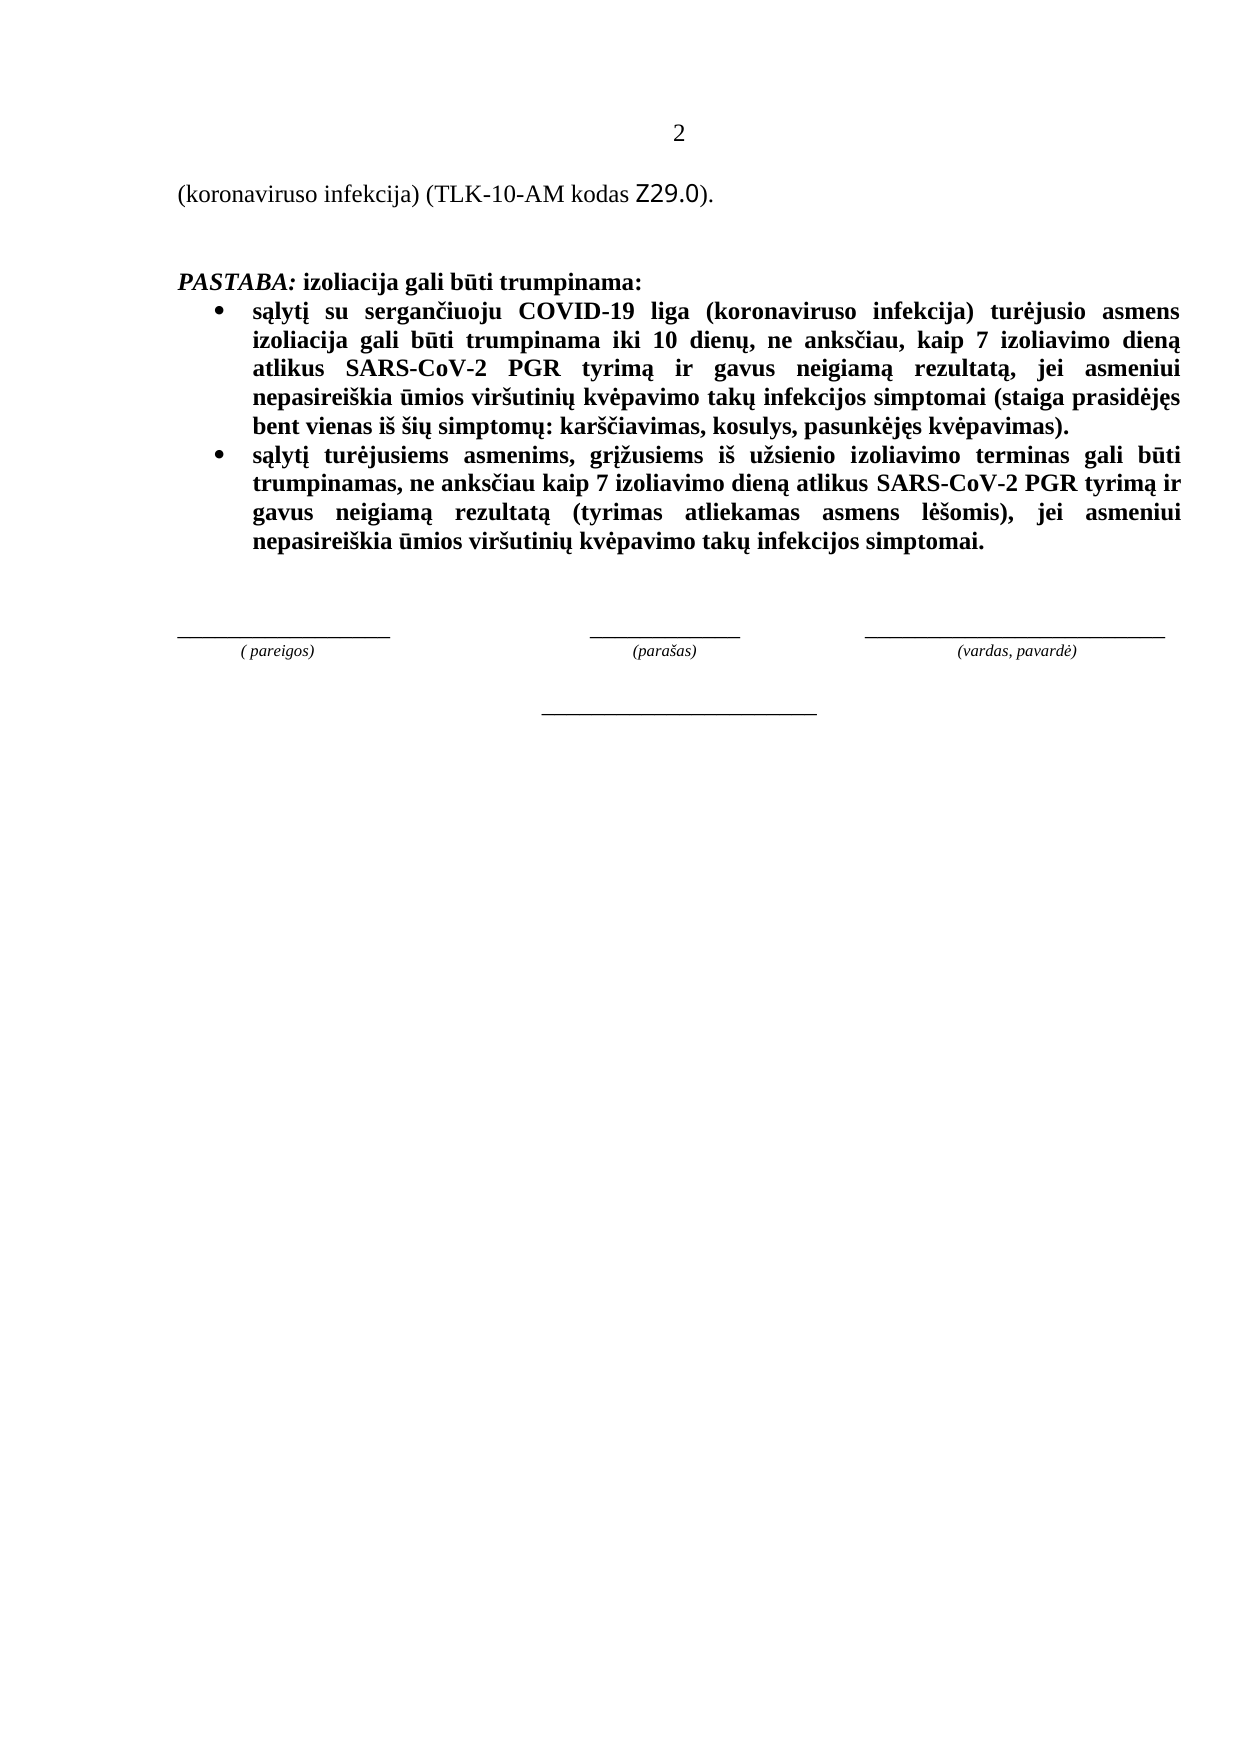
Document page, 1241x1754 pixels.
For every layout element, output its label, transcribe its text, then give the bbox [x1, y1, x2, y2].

text _________________ ____________ ________________________ [177, 612, 1181, 641]
text PASTABA: izoliacija gali būti trumpinama: [177, 267, 1181, 296]
text  sąlytį turėjusiems asmenims, grįžusiems iš užsienio izoliavimo terminas gali būti trumpinamas, ne anksčiau kaip 7 izoliavimo dieną atlikus SARS-CoV-2 PGR tyrimą ir gavus neigiamą rezultatą (tyrimas atliekamas asmens lėšomis), jei asmeniui nepasireiškia ūmios viršutinių kvėpavimo takų infekcijos simptomai. [215, 440, 1181, 555]
text (koronaviruso infekcija) (TLK-10-AM kodas Z29.0). [177, 176, 1181, 210]
text ( pareigos) (parašas) (vardas, pavardė) [177, 641, 1181, 660]
text  sąlytį su sergančiuoju COVID-19 liga (koronaviruso infekcija) turėjusio asmens izoliacija gali būti trumpinama iki 10 dienų, ne anksčiau, kaip 7 izoliavimo dieną atlikus SARS-CoV-2 PGR tyrimą ir gavus neigiamą rezultatą, jei asmeniui nepasireiškia ūmios viršutinių kvėpavimo takų infekcijos simptomai (staiga prasidėjęs bent vienas iš šių simptomų: karščiavimas, kosulys, pasunkėjęs kvėpavimas). [215, 296, 1181, 440]
text ______________________ [177, 689, 1181, 718]
